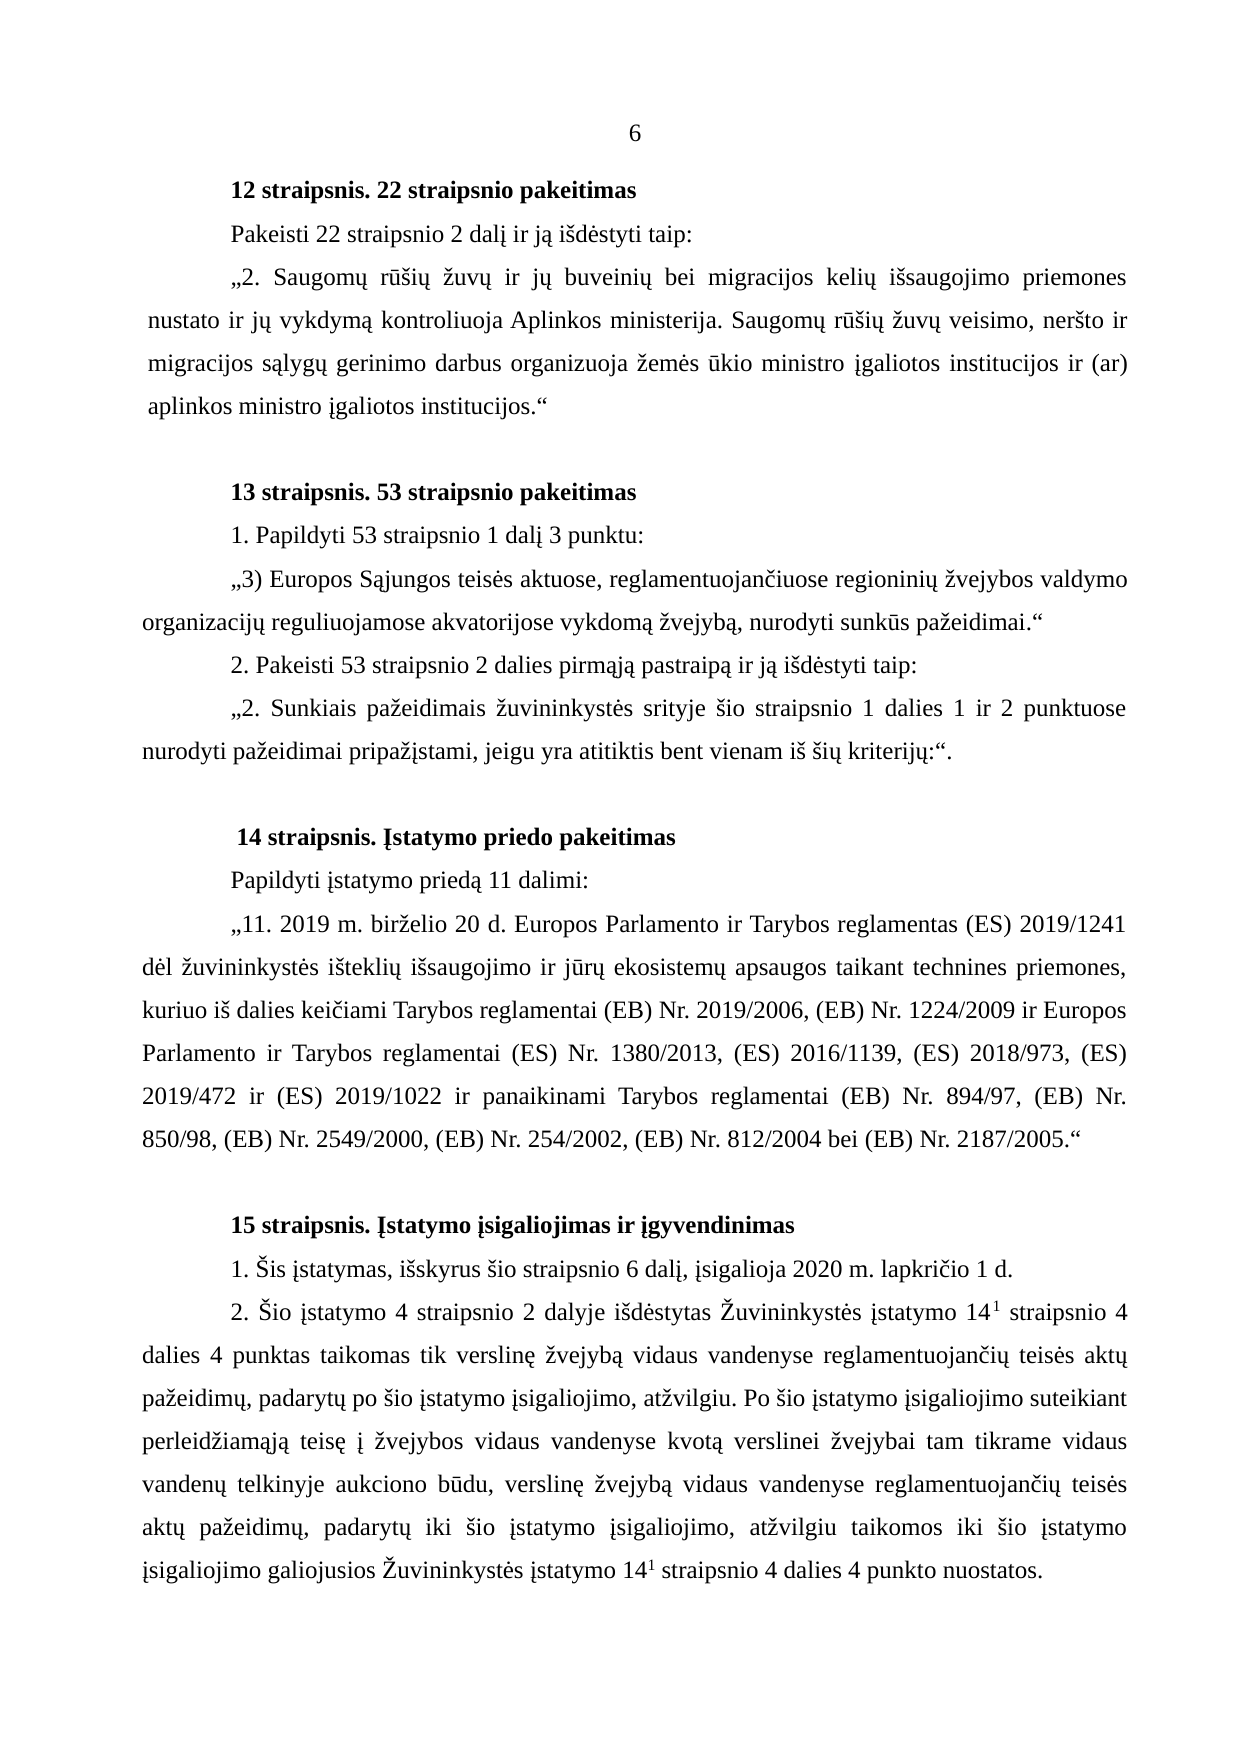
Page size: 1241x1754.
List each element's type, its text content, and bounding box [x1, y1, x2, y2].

text 2. Pakeisti 53 straipsnio 2 dalies pirmąją pastraipą ir ją išdėstyti taip: [142, 650, 1128, 679]
text 1. Šis įstatymas, išskyrus šio straipsnio 6 dalį, įsigalioja 2020 m. lapkričio 1 d. [142, 1254, 1128, 1282]
text 14 straipsnis. Įstatymo priedo pakeitimas [148, 822, 1128, 851]
text 12 straipsnis. 22 straipsnio pakeitimas [148, 176, 1128, 204]
text Papildyti įstatymo priedą 11 dalimi: [142, 866, 1128, 894]
text 13 straipsnis. 53 straipsnio pakeitimas [142, 477, 1128, 506]
text 1. Papildyti 53 straipsnio 1 dalį 3 punktu: [142, 521, 1128, 549]
text 2. Šio įstatymo 4 straipsnio 2 dalyje išdėstytas Žuvininkystės įstatymo 141 straipsnio 4 dalies 4 punktas taikomas tik verslinę žvejybą vidaus vandenyse reglamentuojančių teisės aktų pažeidimų, padarytų po šio įstatymo įsigaliojimo, atžvilgiu. Po šio įstatymo įsigaliojimo suteikiant perleidžiamąją teisę į žvejybos vidaus vandenyse kvotą verslinei žvejybai tam tikrame vidaus vandenų telkinyje aukciono būdu, verslinę žvejybą vidaus vandenyse reglamentuojančių teisės aktų pažeidimų, padarytų iki šio įstatymo įsigaliojimo, atžvilgiu taikomos iki šio įstatymo įsigaliojimo galiojusios Žuvininkystės įstatymo 141 straipsnio 4 dalies 4 punkto nuostatos. [142, 1297, 1128, 1584]
text „2. Saugomų rūšių žuvų ir jų buveinių bei migracijos kelių išsaugojimo priemones nustato ir jų vykdymą kontroliuoja Aplinkos ministerija. Saugomų rūšių žuvų veisimo, neršto ir migracijos sąlygų gerinimo darbus organizuoja žemės ūkio ministro įgaliotos institucijos ir (ar) aplinkos ministro įgaliotos institucijos.“ [148, 262, 1128, 420]
text „3) Europos Sąjungos teisės aktuose, reglamentuojančiuose regioninių žvejybos valdymo organizacijų reguliuojamose akvatorijose vykdomą žvejybą, nurodyti sunkūs pažeidimai.“ [142, 564, 1128, 636]
text Pakeisti 22 straipsnio 2 dalį ir ją išdėstyti taip: [148, 219, 1128, 247]
text „2. Sunkiais pažeidimais žuvininkystės srityje šio straipsnio 1 dalies 1 ir 2 punktuose nurodyti pažeidimai pripažįstami, jeigu yra atitiktis bent vienam iš šių kriterijų:“. [142, 693, 1128, 765]
text 15 straipsnis. Įstatymo įsigaliojimas ir įgyvendinimas [142, 1211, 1128, 1239]
text „11. 2019 m. birželio 20 d. Europos Parlamento ir Tarybos reglamentas (ES) 2019/1241 dėl žuvininkystės išteklių išsaugojimo ir jūrų ekosistemų apsaugos taikant technines priemones, kuriuo iš dalies keičiami Tarybos reglamentai (EB) Nr. 2019/2006, (EB) Nr. 1224/2009 ir Europos Parlamento ir Tarybos reglamentai (ES) Nr. 1380/2013, (ES) 2016/1139, (ES) 2018/973, (ES) 2019/472 ir (ES) 2019/1022 ir panaikinami Tarybos reglamentai (EB) Nr. 894/97, (EB) Nr. 850/98, (EB) Nr. 2549/2000, (EB) Nr. 254/2002, (EB) Nr. 812/2004 bei (EB) Nr. 2187/2005.“ [142, 909, 1128, 1153]
